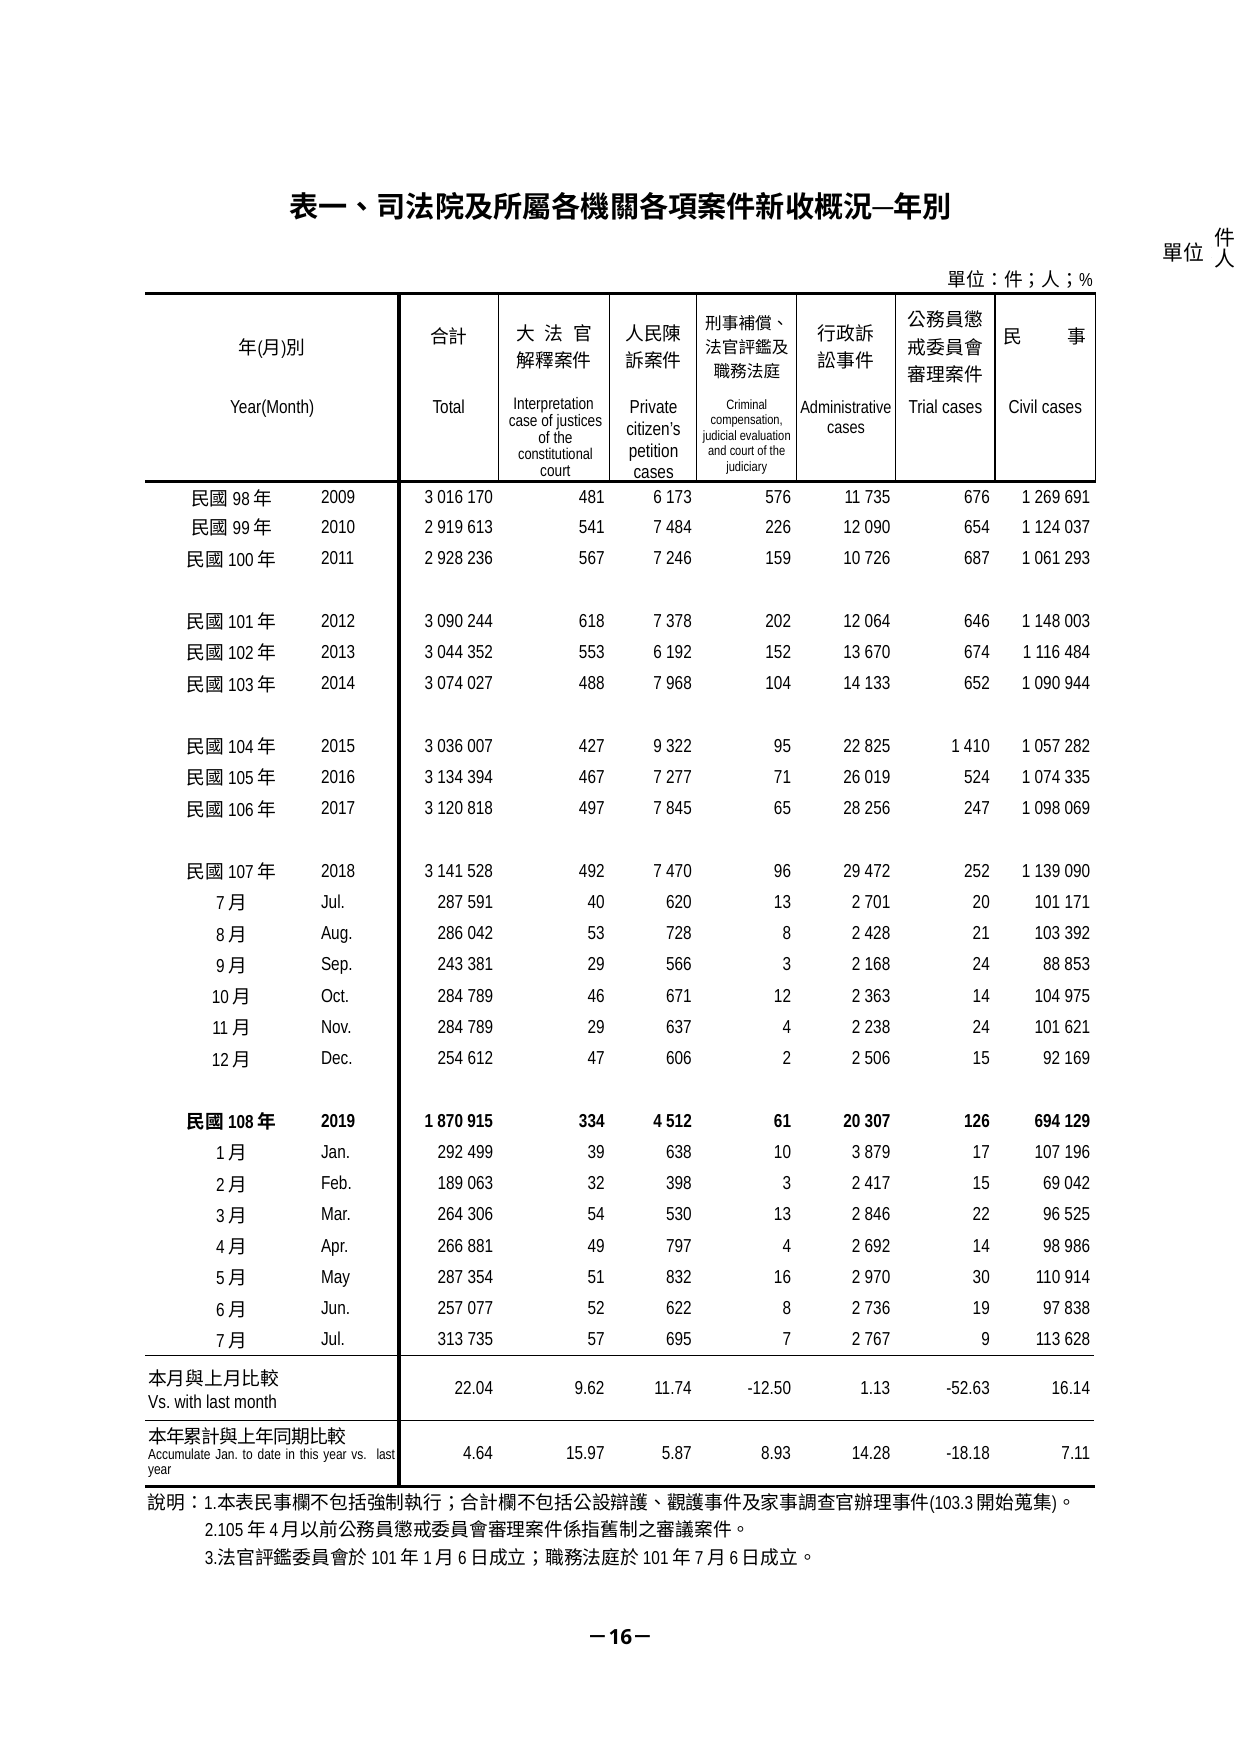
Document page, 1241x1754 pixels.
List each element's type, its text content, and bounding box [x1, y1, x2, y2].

table_cell -18.18 [896, 1421, 995, 1485]
table_cell [896, 824, 995, 855]
table_cell [498, 824, 610, 855]
table_cell Jun. [318, 1292, 397, 1323]
table_cell 46 [498, 980, 610, 1011]
table_cell 2 919 613 [401, 511, 498, 542]
table_cell 4 512 [610, 1105, 697, 1136]
table_cell 47 [498, 1042, 610, 1073]
table_cell 243 381 [401, 949, 498, 980]
table_cell 14 [896, 1230, 995, 1261]
table_cell 11 735 [796, 483, 896, 511]
table_cell 3 879 [796, 1136, 896, 1167]
table_cell 7 845 [610, 792, 697, 823]
table_cell 22 [896, 1199, 995, 1230]
table_cell 9月 [145, 949, 318, 980]
table_cell 3 074 027 [401, 667, 498, 698]
table_cell 12 064 [796, 605, 896, 636]
table_cell 481 [498, 483, 610, 511]
table_cell 98 986 [995, 1230, 1095, 1261]
table_cell 32 [498, 1167, 610, 1198]
table_cell [896, 699, 995, 730]
table_cell 2 168 [796, 949, 896, 980]
table_cell 96 525 [995, 1199, 1095, 1230]
table_cell 26 019 [796, 761, 896, 792]
table_cell 8月 [145, 917, 318, 948]
table_cell 53 [498, 917, 610, 948]
table_cell [995, 574, 1095, 605]
table_cell 40 [498, 886, 610, 917]
table_cell 107 196 [995, 1136, 1095, 1167]
table_cell 3 [697, 949, 796, 980]
table_cell [995, 1074, 1095, 1105]
table_cell 71 [697, 761, 796, 792]
table_cell 286 042 [401, 917, 498, 948]
table_cell 671 [610, 980, 697, 1011]
table_cell 2010 [318, 511, 397, 542]
table_cell 3 016 170 [401, 483, 498, 511]
table_cell [610, 824, 697, 855]
table_cell 7 968 [610, 667, 697, 698]
table_cell 252 [896, 855, 995, 886]
table_cell 29 [498, 949, 610, 980]
table_cell 14 [896, 980, 995, 1011]
table_cell 553 [498, 636, 610, 667]
table_cell 2 417 [796, 1167, 896, 1198]
table_cell 民國103年 [145, 667, 318, 698]
table_cell 2 736 [796, 1292, 896, 1323]
table_cell Criminal compensation, judicial evaluation and court of the judiciary [697, 396, 796, 480]
table_cell 民國 99年 [145, 511, 318, 542]
text 說明：1.本表民事欄不包括強制執行；合計欄不包括公設辯護、觀護事件及家事調查官辦理事件(103.3開始蒐集)。 [148, 1488, 1092, 1515]
table_cell [796, 824, 896, 855]
table_cell 民國101年 [145, 605, 318, 636]
table_cell 2 701 [796, 886, 896, 917]
table_cell 51 [498, 1261, 610, 1292]
table_cell 2 692 [796, 1230, 896, 1261]
table_cell [697, 574, 796, 605]
table_cell 652 [896, 667, 995, 698]
table_cell 287 354 [401, 1261, 498, 1292]
table_cell 1 269 691 [995, 483, 1095, 511]
table_cell 189 063 [401, 1167, 498, 1198]
table_cell 14.28 [796, 1421, 896, 1485]
table_cell 2 767 [796, 1324, 896, 1355]
table_cell Feb. [318, 1167, 397, 1198]
table_cell 113 628 [995, 1324, 1095, 1355]
table_cell 本月與上月比較 Vs. with last month [145, 1356, 397, 1420]
table_cell 29 472 [796, 855, 896, 886]
table_cell 488 [498, 667, 610, 698]
table_cell 637 [610, 1011, 697, 1042]
table_cell [796, 1074, 896, 1105]
table_cell [498, 574, 610, 605]
table_cell 254 612 [401, 1042, 498, 1073]
table_cell 13 [697, 1199, 796, 1230]
table_cell 101 621 [995, 1011, 1095, 1042]
table_cell 11.74 [610, 1356, 697, 1420]
table_cell 69 042 [995, 1167, 1095, 1198]
table_cell 103 392 [995, 917, 1095, 948]
table_cell -52.63 [896, 1356, 995, 1420]
table_header 行政訴 訟事件 [797, 295, 895, 396]
table_cell 16.14 [995, 1355, 1095, 1420]
table_cell 4月 [145, 1230, 318, 1261]
table_cell 159 [697, 542, 796, 573]
table_cell 7 378 [610, 605, 697, 636]
table_cell [318, 574, 397, 605]
table_cell 13 670 [796, 636, 896, 667]
table_cell 24 [896, 1011, 995, 1042]
table_cell 10 [697, 1136, 796, 1167]
table_cell 7月 [145, 886, 318, 917]
table_cell [697, 1074, 796, 1105]
text 2.105年4月以前公務員懲戒委員會審理案件係指舊制之審議案件。 [148, 1515, 1092, 1542]
table_cell 264 306 [401, 1199, 498, 1230]
table_cell 19 [896, 1292, 995, 1323]
table_cell [145, 699, 318, 730]
table_cell 5月 [145, 1261, 318, 1292]
table_cell 9 322 [610, 730, 697, 761]
table_cell 2月 [145, 1167, 318, 1198]
table_cell 654 [896, 511, 995, 542]
table_cell 2017 [318, 792, 397, 823]
table_cell 96 [697, 855, 796, 886]
table_cell 292 499 [401, 1136, 498, 1167]
table_cell 2 928 236 [401, 542, 498, 573]
table_cell 28 256 [796, 792, 896, 823]
table_cell Sep. [318, 949, 397, 980]
table_cell 11月 [145, 1011, 318, 1042]
table_cell 95 [697, 730, 796, 761]
table_cell [995, 824, 1095, 855]
table_cell 313 735 [401, 1324, 498, 1355]
table_cell 39 [498, 1136, 610, 1167]
table_cell 8.93 [697, 1421, 796, 1485]
table_cell 284 789 [401, 980, 498, 1011]
table_cell Aug. [318, 917, 397, 948]
text 表一、司法院及所屬各機關各項案件新收概況─年別 [148, 183, 1092, 225]
table_cell 126 [896, 1105, 995, 1136]
table_cell [145, 1074, 318, 1105]
table_cell 21 [896, 917, 995, 948]
table_cell 2011 [318, 542, 397, 573]
table_cell 7.11 [995, 1420, 1095, 1485]
table_cell 61 [697, 1105, 796, 1136]
table_cell 1 410 [896, 730, 995, 761]
table_cell 民國108年 [145, 1105, 318, 1136]
text 件人 [1212, 227, 1240, 270]
table_cell 3 134 394 [401, 761, 498, 792]
table_cell 30 [896, 1261, 995, 1292]
table_cell 16 [697, 1261, 796, 1292]
table_cell 10月 [145, 980, 318, 1011]
table_cell 104 975 [995, 980, 1095, 1011]
table_cell 266 881 [401, 1230, 498, 1261]
table_cell [697, 699, 796, 730]
table_cell 6月 [145, 1292, 318, 1323]
table_cell 65 [697, 792, 796, 823]
table_cell 638 [610, 1136, 697, 1167]
table_cell 2 363 [796, 980, 896, 1011]
table_cell 49 [498, 1230, 610, 1261]
table_cell 676 [896, 483, 995, 511]
table_cell 622 [610, 1292, 697, 1323]
table_cell 12 [697, 980, 796, 1011]
table_cell 9 [896, 1324, 995, 1355]
table_cell 57 [498, 1324, 610, 1355]
table_cell 541 [498, 511, 610, 542]
table_cell [401, 699, 498, 730]
table_cell 1 090 944 [995, 667, 1095, 698]
table_cell 152 [697, 636, 796, 667]
table_cell 202 [697, 605, 796, 636]
table_cell 本年累計與上年同期比較 Accumulate Jan. to date in this year vs. last year [145, 1421, 397, 1485]
table_cell 2 506 [796, 1042, 896, 1073]
table_cell 3 090 244 [401, 605, 498, 636]
table_cell 民國102年 [145, 636, 318, 667]
table_cell 2014 [318, 667, 397, 698]
table_cell Mar. [318, 1199, 397, 1230]
table_cell 1 139 090 [995, 855, 1095, 886]
table_cell 3 141 528 [401, 855, 498, 886]
table_cell [145, 574, 318, 605]
table_cell 7 246 [610, 542, 697, 573]
table_cell 530 [610, 1199, 697, 1230]
table_cell 247 [896, 792, 995, 823]
table_cell 1 074 335 [995, 761, 1095, 792]
table_cell 2013 [318, 636, 397, 667]
table_cell 民國 98年 [145, 483, 318, 511]
table_cell 2009 [318, 483, 397, 511]
table_cell 7月 [145, 1324, 318, 1355]
text 3.法官評鑑委員會於101年1月6日成立；職務法庭於101年7月6日成立。 [148, 1542, 1092, 1569]
table_cell 15 [896, 1167, 995, 1198]
table_cell 1 061 293 [995, 542, 1095, 573]
table_cell 2 970 [796, 1261, 896, 1292]
table_cell 4 [697, 1230, 796, 1261]
table_cell 22 825 [796, 730, 896, 761]
table_cell 694 129 [995, 1105, 1095, 1136]
table_cell 1.13 [796, 1356, 896, 1420]
table_cell 15.97 [498, 1421, 610, 1485]
table_cell [401, 824, 498, 855]
table_cell 7 277 [610, 761, 697, 792]
table_header 刑事補償、 法官評鑑及 職務法庭 [697, 295, 796, 396]
table_cell 566 [610, 949, 697, 980]
table_cell -12.50 [697, 1356, 796, 1420]
table_cell 3月 [145, 1199, 318, 1230]
table_cell 20 [896, 886, 995, 917]
table_header 年(月)別 [145, 295, 397, 396]
table_cell Dec. [318, 1042, 397, 1073]
table_cell Trial cases [896, 396, 994, 480]
table_cell 民國106年 [145, 792, 318, 823]
table_cell 民國107年 [145, 855, 318, 886]
table_cell 2015 [318, 730, 397, 761]
table_cell 497 [498, 792, 610, 823]
table_cell 3 036 007 [401, 730, 498, 761]
table_cell Civil cases [996, 396, 1095, 480]
table_header 人民陳 訴案件 [610, 295, 696, 396]
table_cell 12 090 [796, 511, 896, 542]
table_cell May [318, 1261, 397, 1292]
table_cell 22.04 [401, 1356, 498, 1420]
table_cell 674 [896, 636, 995, 667]
table_cell 618 [498, 605, 610, 636]
table_cell 民國104年 [145, 730, 318, 761]
table_cell 7 [697, 1324, 796, 1355]
table_cell 1 057 282 [995, 730, 1095, 761]
table_cell [498, 1074, 610, 1105]
table_cell 257 077 [401, 1292, 498, 1323]
table_header 大法官 解釋案件 [499, 295, 609, 396]
table_cell 832 [610, 1261, 697, 1292]
table_cell 8 [697, 1292, 796, 1323]
table_cell Total [401, 396, 498, 480]
table_cell 20 307 [796, 1105, 896, 1136]
table_cell [796, 699, 896, 730]
table_cell 620 [610, 886, 697, 917]
table_cell [697, 824, 796, 855]
table_cell 567 [498, 542, 610, 573]
table_cell 54 [498, 1199, 610, 1230]
table_cell 646 [896, 605, 995, 636]
table_cell 576 [697, 483, 796, 511]
table_cell 14 133 [796, 667, 896, 698]
table_cell Interpretation case of justices of the constitutional court [499, 396, 609, 480]
table_cell 92 169 [995, 1042, 1095, 1073]
table_cell [610, 699, 697, 730]
table_cell 1 098 069 [995, 792, 1095, 823]
table_cell 民國105年 [145, 761, 318, 792]
table_cell Jan. [318, 1136, 397, 1167]
table_cell 13 [697, 886, 796, 917]
table_cell 334 [498, 1105, 610, 1136]
table_cell [401, 574, 498, 605]
table_cell 10 726 [796, 542, 896, 573]
table_cell 88 853 [995, 949, 1095, 980]
table_cell 3 120 818 [401, 792, 498, 823]
table_cell 101 171 [995, 886, 1095, 917]
table_cell 1 148 003 [995, 605, 1095, 636]
table_cell 15 [896, 1042, 995, 1073]
table_cell Oct. [318, 980, 397, 1011]
table_cell 7 470 [610, 855, 697, 886]
table_cell Year(Month) [145, 396, 397, 480]
table_cell 104 [697, 667, 796, 698]
table_cell 2 846 [796, 1199, 896, 1230]
table_cell 524 [896, 761, 995, 792]
table_cell 4.64 [401, 1421, 498, 1485]
table_cell 2 428 [796, 917, 896, 948]
table_cell 3 044 352 [401, 636, 498, 667]
table_cell 687 [896, 542, 995, 573]
table_cell [401, 1074, 498, 1105]
table_cell 226 [697, 511, 796, 542]
table_cell 728 [610, 917, 697, 948]
table_cell 9.62 [498, 1356, 610, 1420]
table_cell 2 238 [796, 1011, 896, 1042]
text 單位： [1162, 237, 1212, 262]
table_cell 284 789 [401, 1011, 498, 1042]
table_cell Private citizen’s petition cases [610, 396, 696, 480]
table_cell 1月 [145, 1136, 318, 1167]
table_cell 97 838 [995, 1292, 1095, 1323]
table_cell [145, 824, 318, 855]
table_cell 3 [697, 1167, 796, 1198]
table_cell 398 [610, 1167, 697, 1198]
table_cell 2019 [318, 1105, 397, 1136]
table_cell [610, 1074, 697, 1105]
table_cell [318, 699, 397, 730]
table_cell [610, 574, 697, 605]
table_cell 29 [498, 1011, 610, 1042]
table_cell 5.87 [610, 1421, 697, 1485]
table_cell 110 914 [995, 1261, 1095, 1292]
table_cell 797 [610, 1230, 697, 1261]
table_cell [318, 1074, 397, 1105]
table_cell 492 [498, 855, 610, 886]
table_cell 6 173 [610, 483, 697, 511]
table_cell 1 124 037 [995, 511, 1095, 542]
table_cell 606 [610, 1042, 697, 1073]
table_cell 2 [697, 1042, 796, 1073]
table_cell [498, 699, 610, 730]
table_cell 52 [498, 1292, 610, 1323]
table_cell 8 [697, 917, 796, 948]
table_cell 2016 [318, 761, 397, 792]
table_cell Nov. [318, 1011, 397, 1042]
table_cell 1 870 915 [401, 1105, 498, 1136]
table_cell [896, 574, 995, 605]
table_header 公務員懲戒委員會 審理案件 [896, 295, 994, 396]
table_cell 427 [498, 730, 610, 761]
table_cell 695 [610, 1324, 697, 1355]
table_cell [796, 574, 896, 605]
table_cell Apr. [318, 1230, 397, 1261]
table_cell [896, 1074, 995, 1105]
table_cell 17 [896, 1136, 995, 1167]
table_cell Jul. [318, 886, 397, 917]
table_cell 12月 [145, 1042, 318, 1073]
table_cell [995, 699, 1095, 730]
table_cell [318, 824, 397, 855]
table_cell 2012 [318, 605, 397, 636]
table_cell 7 484 [610, 511, 697, 542]
table_cell 2018 [318, 855, 397, 886]
table_cell 287 591 [401, 886, 498, 917]
table_header 合計 [401, 295, 498, 396]
table_cell Jul. [318, 1324, 397, 1355]
table_cell 6 192 [610, 636, 697, 667]
text 單位：件；人；% [148, 265, 1092, 292]
table_cell 467 [498, 761, 610, 792]
table_cell Administrative cases [797, 396, 895, 480]
table_cell 1 116 484 [995, 636, 1095, 667]
table_header 民事 [996, 295, 1095, 396]
table_cell 24 [896, 949, 995, 980]
table_cell 民國100年 [145, 542, 318, 573]
table_cell 4 [697, 1011, 796, 1042]
